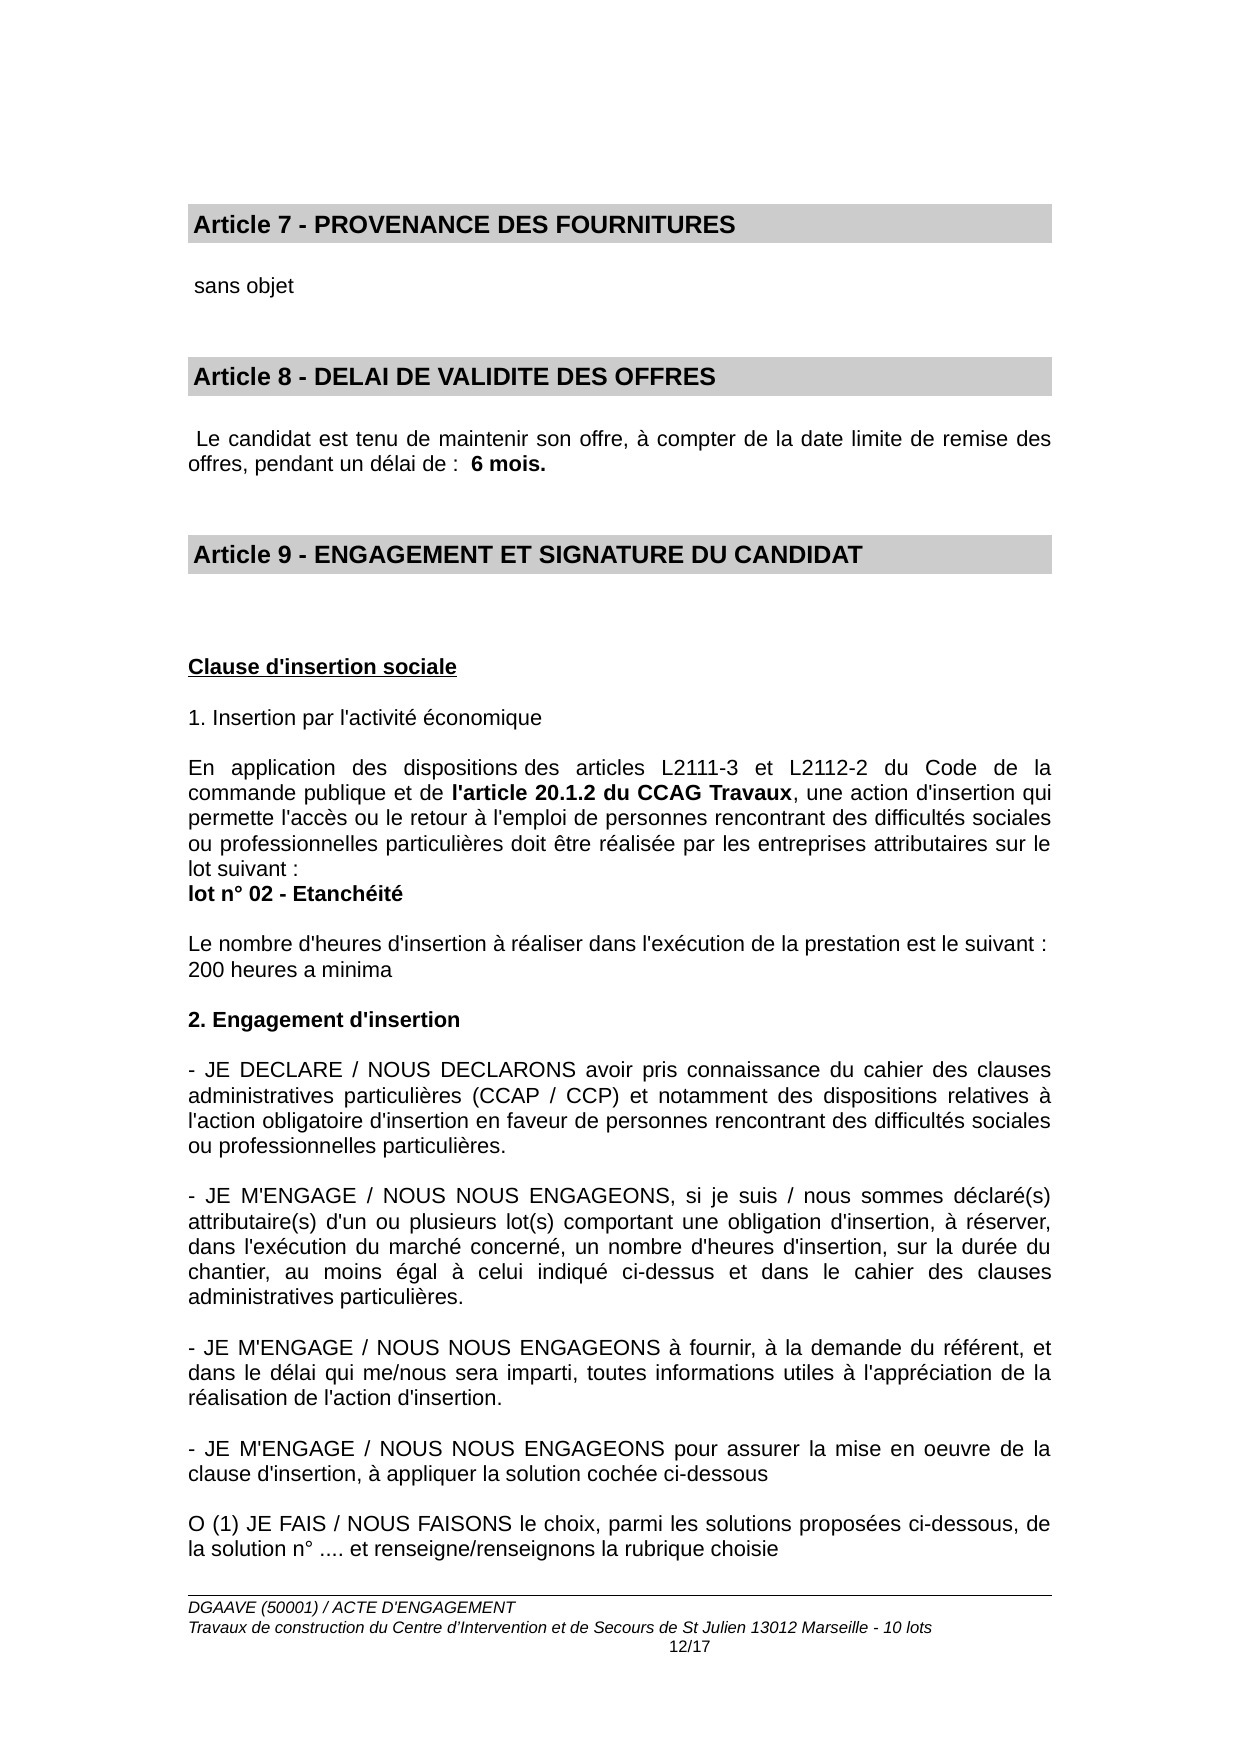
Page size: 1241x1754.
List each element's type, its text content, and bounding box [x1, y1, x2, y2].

text 200 heures a minima [188, 957, 1052, 982]
subtitle DELAI DE VALIDITE DES OFFRES [190, 360, 1050, 394]
text - JE DECLARE / NOUS DECLARONS avoir pris connaissance du cahier des clauses administratives particulières (CCAP / CCP) et notamment des dispositions relatives à l'action obligatoire d'insertion en faveur de personnes rencontrant des difficultés sociales ou professionnelles particulières. [188, 1057, 1052, 1158]
text - JE M'ENGAGE / NOUS NOUS ENGAGEONS à fournir, à la demande du référent, et dans le délai qui me/nous sera imparti, toutes informations utiles à l'appréciation de la réalisation de l'action d'insertion. [188, 1335, 1052, 1410]
subtitle ENGAGEMENT ET SIGNATURE DU CANDIDAT [190, 537, 1050, 572]
text O (1) JE FAIS / NOUS FAISONS le choix, parmi les solutions proposées ci-dessous, de la solution n° .... et renseigne/renseignons la rubrique choisie [188, 1511, 1052, 1562]
text En application des dispositions des articles L2111-3 et L2112-2 du Code de la commande publique et de l'article 20.1.2 du CCAG Travaux, une action d'insertion qui permette l'accès ou le retour à l'emploi de personnes rencontrant des difficultés sociales ou professionnelles particulières doit être réalisée par les entreprises attributaires sur le lot suivant : [188, 755, 1052, 881]
text 2. Engagement d'insertion [188, 1007, 1052, 1032]
text Clause d'insertion sociale [188, 654, 1052, 679]
subtitle PROVENANCE DES FOURNITURES [190, 207, 1050, 241]
text - JE M'ENGAGE / NOUS NOUS ENGAGEONS, si je suis / nous sommes déclaré(s) attributaire(s) d'un ou plusieurs lot(s) comportant une obligation d'insertion, à réserver, dans l'exécution du marché concerné, un nombre d'heures d'insertion, sur la durée du chantier, au moins égal à celui indiqué ci-dessus et dans le cahier des clauses administratives particulières. [188, 1183, 1052, 1309]
text 1. Insertion par l'activité économique [188, 704, 1052, 730]
text Le candidat est tenu de maintenir son offre, à compter de la date limite de remise des offres, pendant un délai de : 6 mois. [188, 426, 1052, 476]
text Le nombre d'heures d'insertion à réaliser dans l'exécution de la prestation est le suivant : [188, 931, 1052, 957]
text lot n° 02 - Etanchéité [188, 881, 1052, 906]
text - JE M'ENGAGE / NOUS NOUS ENGAGEONS pour assurer la mise en oeuvre de la clause d'insertion, à appliquer la solution cochée ci-dessous [188, 1436, 1052, 1486]
text sans objet [188, 273, 1052, 298]
